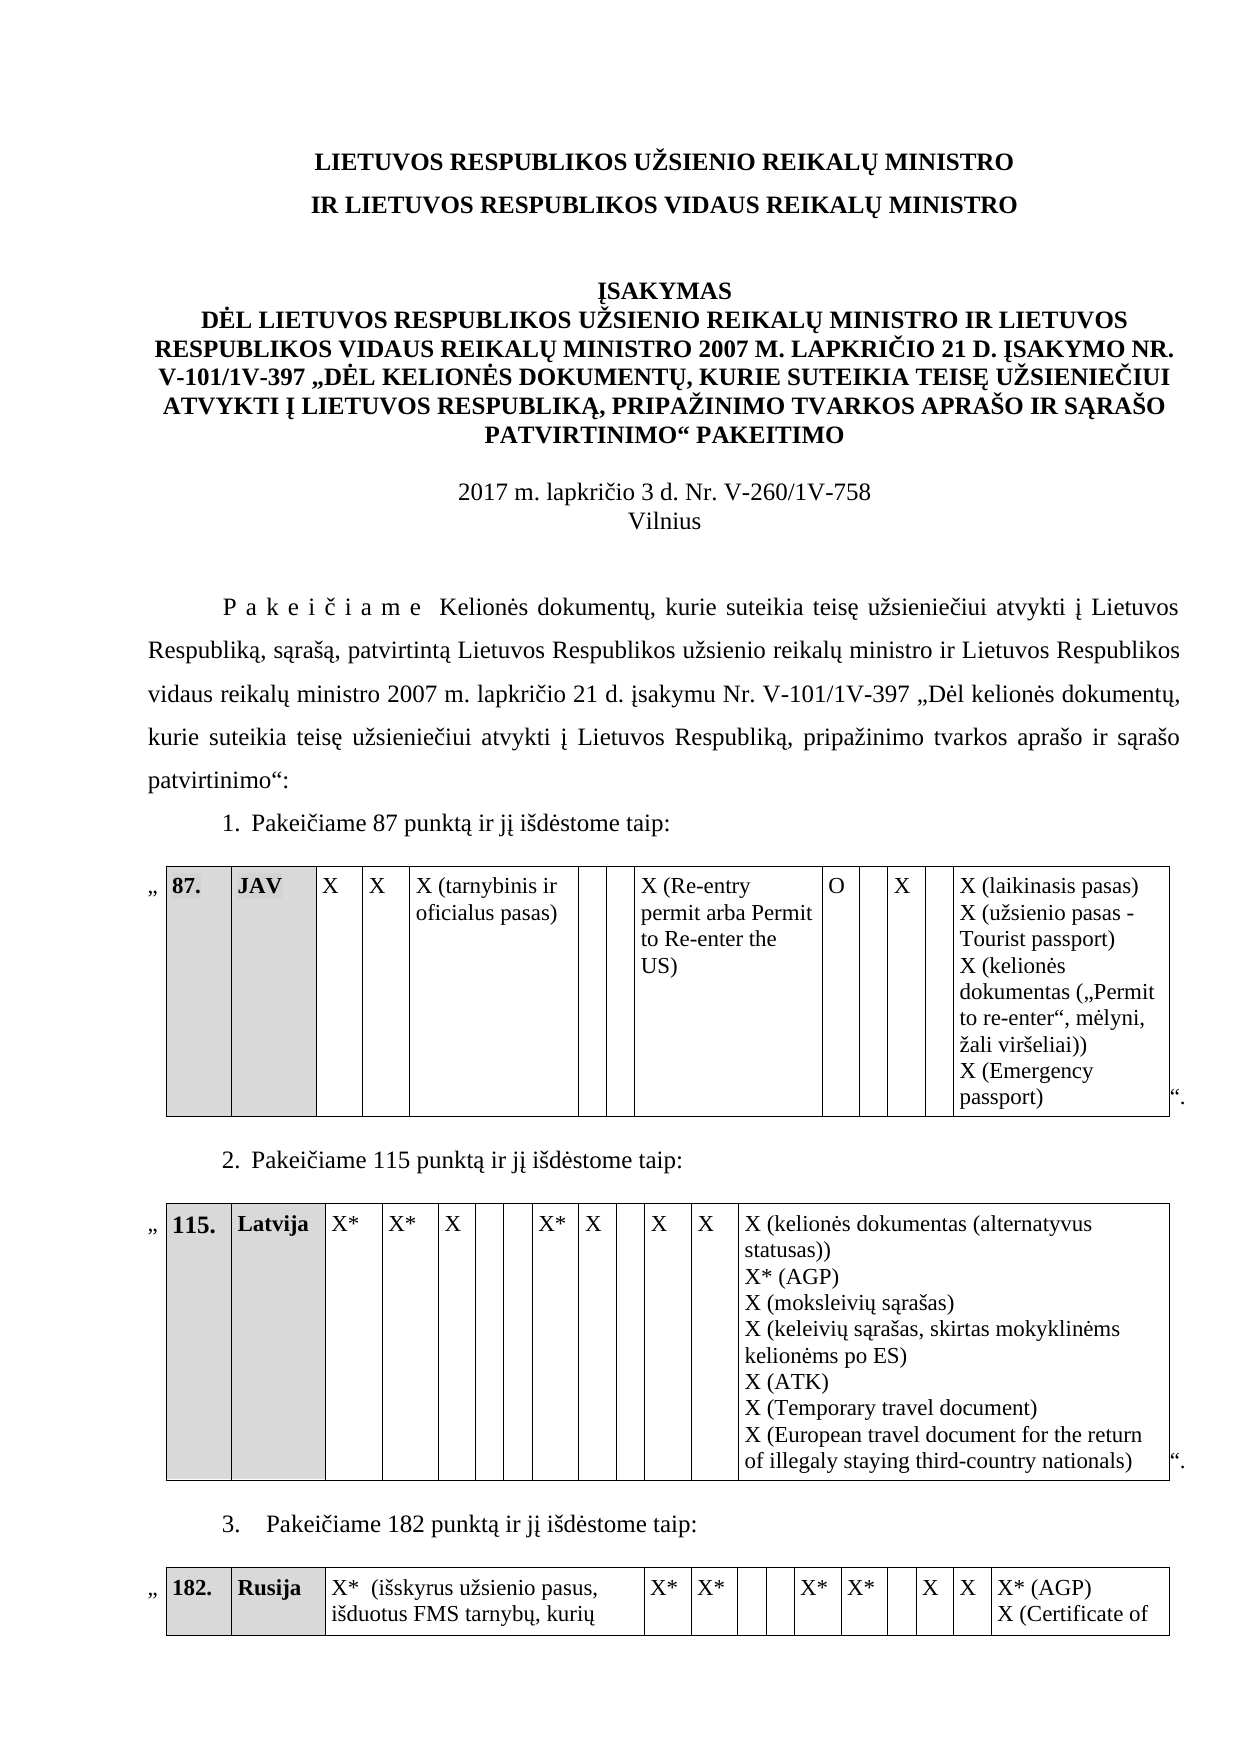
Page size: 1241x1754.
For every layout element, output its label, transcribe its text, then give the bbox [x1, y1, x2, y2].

text Vilnius [148, 506, 1181, 535]
text 1. Pakeičiame 87 punktą ir jį išdėstome taip: [148, 808, 1181, 837]
table_header X [317, 867, 362, 1116]
table_header “. [1170, 1203, 1198, 1479]
text 3. Pakeičiame 182 punktą ir jį išdėstome taip: [148, 1509, 1181, 1538]
table_header [860, 867, 887, 1116]
table_header [767, 1568, 794, 1635]
table_header X [439, 1204, 475, 1479]
table_header Latvija [232, 1204, 325, 1479]
table_header Rusija [232, 1568, 325, 1635]
table_header [926, 867, 953, 1116]
text P a k e i č i a m e Kelionės dokumentų, kurie suteikia teisę užsieniečiui atvykti į Lietuvos Respubliką, sąrašą, patvirtintą Lietuvos Respublikos užsienio reikalų ministro ir Lietuvos Respublikos vidaus reikalų ministro 2007 m. lapkričio 21 d. įsakymu Nr. V-101/1V-397 „Dėl kelionės dokumentų, kurie suteikia teisę užsieniečiui atvykti į Lietuvos Respubliką, pripažinimo tvarkos aprašo ir sąrašo patvirtinimo“: [148, 592, 1181, 794]
table_header JAV [232, 867, 316, 1116]
table_header X (tarnybinis ir oficialus pasas) [410, 867, 578, 1116]
table_header X [579, 1204, 616, 1479]
table_header „ [147, 1567, 166, 1635]
table_header X (kelionės dokumentas (alternatyvus statusas)) X* (AGP) X (moksleivių sąrašas) X (keleivių sąrašas, skirtas mokyklinėms kelionėms po ES) X (ATK) X (Temporary travel document) X (European travel document for the return of illegaly staying third-country nationals) [739, 1204, 1169, 1479]
table_header [579, 867, 606, 1116]
table_header [888, 1568, 916, 1635]
table_header „ [147, 866, 166, 1116]
table_header [1170, 1567, 1188, 1635]
text 2017 m. lapkričio 3 d. Nr. V-260/1V-758 [148, 477, 1181, 506]
table_header X* (išskyrus užsienio pasus, išduotus FMS tarnybų, kurių [326, 1568, 644, 1635]
table_header X [954, 1568, 991, 1635]
table_header X (Re-entry permit arba Permit to Re-enter the US) [635, 867, 822, 1116]
table_header X [363, 867, 409, 1116]
table_header X* (AGP) X (Certificate of [992, 1568, 1169, 1635]
text DĖL LIETUVOS RESPUBLIKOS UŽSIENIO REIKALŲ MINISTRO IR LIETUVOS RESPUBLIKOS VIDAUS REIKALŲ MINISTRO 2007 M. LAPKRIČIO 21 D. ĮSAKYMO NR. V-101/1V-397 „DĖL KELIONĖS DOKUMENTŲ, KURIE SUTEIKIA TEISĘ UŽSIENIEČIUI ATVYKTI Į LIETUVOS RESPUBLIKĄ, PRIPAŽINIMO TVARKOS APRAŠO IR SĄRAŠO PATVIRTINIMO“ PAKEITIMO [148, 305, 1181, 449]
text LIETUVOS RESPUBLIKOS UŽSIENIO REIKALŲ MINISTRO [148, 147, 1181, 176]
table_header 182. [167, 1568, 231, 1635]
table_header X (laikinasis pasas) X (užsienio pasas -Tourist passport) X (kelionės dokumentas („Permit to re-enter“, mėlyni, žali viršeliai)) X (Emergency passport) [954, 867, 1169, 1116]
table_header X* [533, 1204, 578, 1479]
table_header X* [692, 1568, 737, 1635]
table_header [617, 1204, 644, 1479]
text IR LIETUVOS RESPUBLIKOS VIDAUS REIKALŲ MINISTRO [148, 190, 1181, 219]
table_header “. [1170, 866, 1188, 1116]
table_header X [888, 867, 925, 1116]
text ĮSAKYMAS [148, 276, 1181, 305]
table_header X* [383, 1204, 438, 1479]
table_header 115. [167, 1204, 231, 1479]
table_header 87. [167, 867, 231, 1116]
table_header X* [326, 1204, 382, 1479]
table_header X* [645, 1568, 691, 1635]
table_header „ [147, 1203, 166, 1479]
table_header [738, 1568, 766, 1635]
table_header [476, 1204, 503, 1479]
table_header [607, 867, 634, 1116]
table_header X* [842, 1568, 887, 1635]
text 2. Pakeičiame 115 punktą ir jį išdėstome taip: [222, 1146, 1181, 1174]
table_header X [645, 1204, 691, 1479]
table_header X* [795, 1568, 841, 1635]
table_header [504, 1204, 532, 1479]
table_header X [692, 1204, 738, 1479]
table_header X [917, 1568, 953, 1635]
table_header O [823, 867, 859, 1116]
